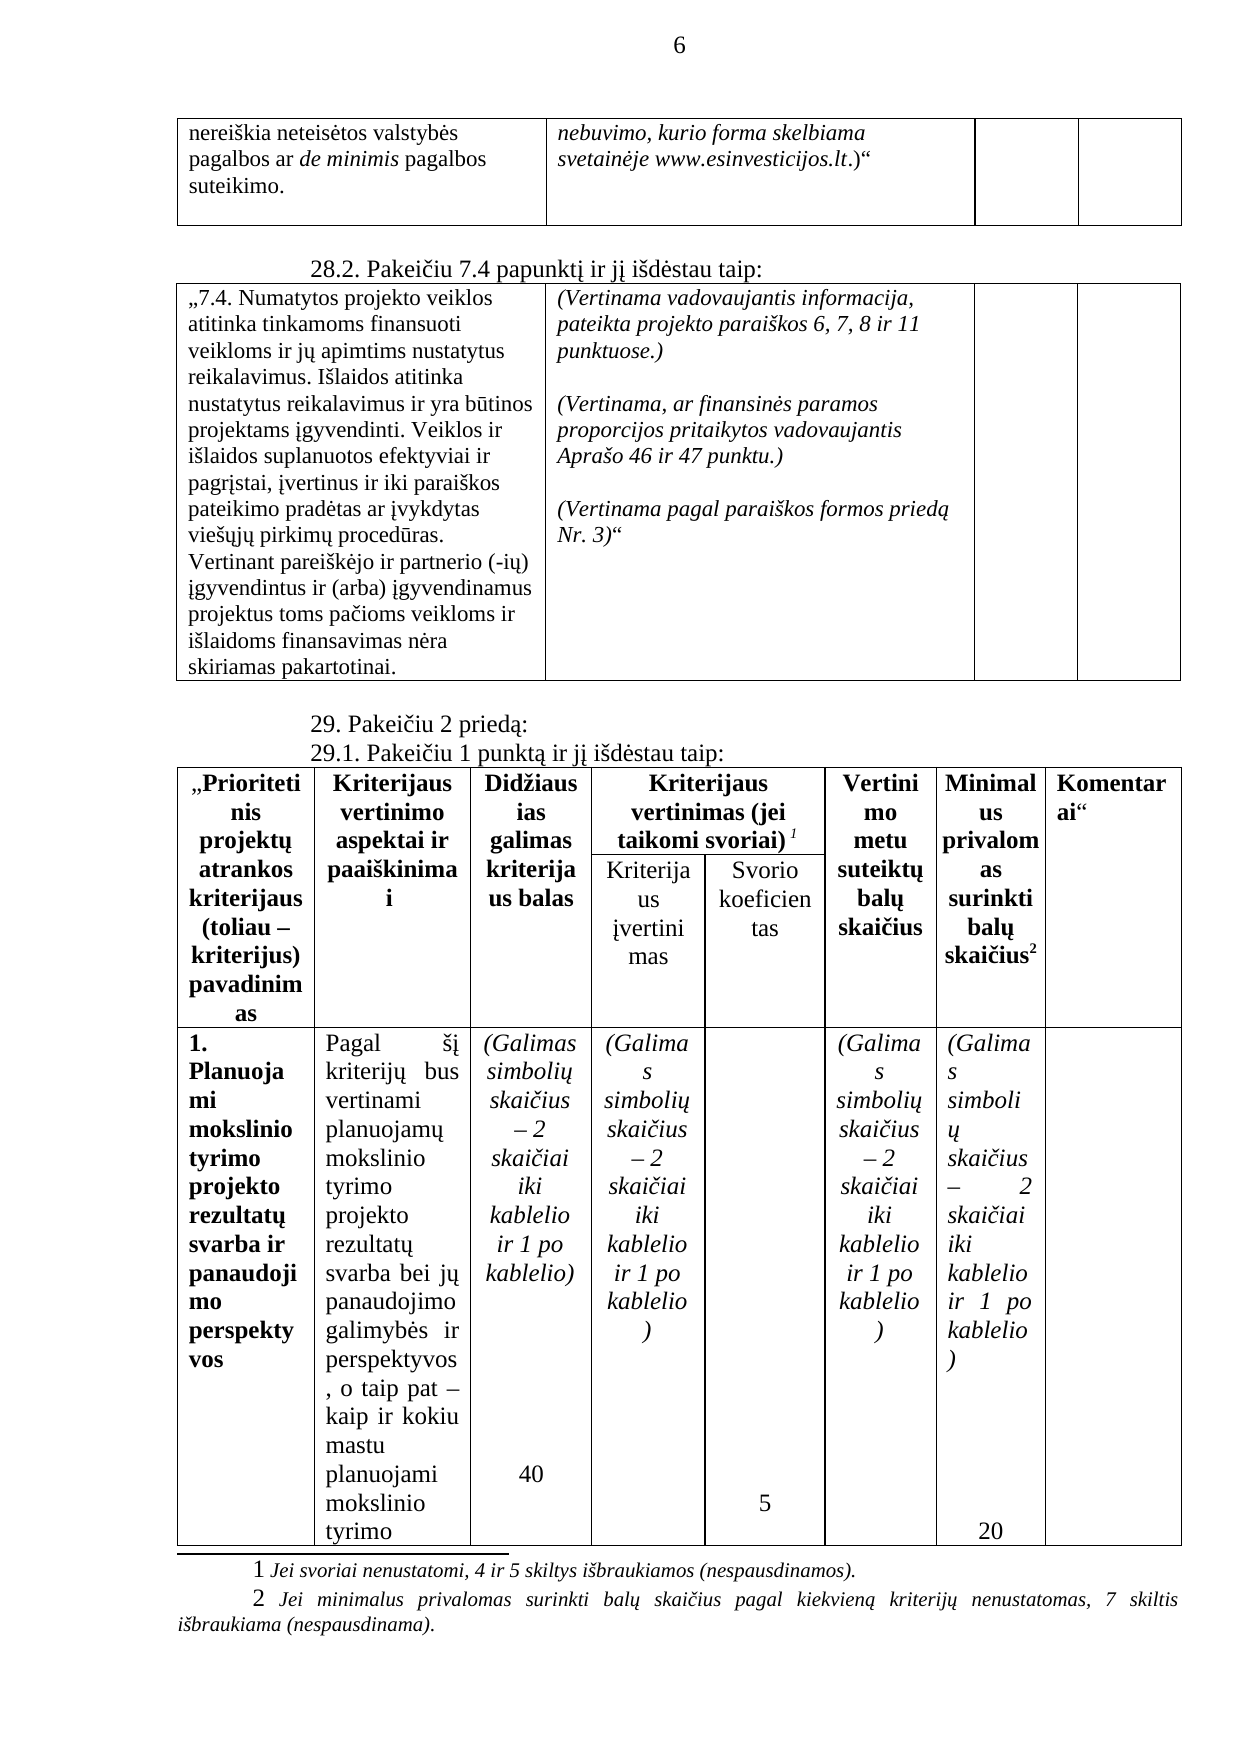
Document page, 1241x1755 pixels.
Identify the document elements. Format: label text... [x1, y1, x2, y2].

text 28.2. Pakeičiu 7.4 papunktį ir jį išdėstau taip: [177, 254, 1181, 283]
table_header Minimalus privalomas surinkti balų skaičius [937, 768, 1045, 1027]
table_header nebuvimo, kurio forma skelbiama svetainėje www.esinvesticijos.lt.)“ [547, 119, 974, 224]
table_header [1079, 119, 1181, 224]
table_header Didžiausias galimas kriterijaus balas [471, 768, 591, 1027]
table_header [1078, 284, 1180, 679]
table_cell [1046, 1028, 1181, 1545]
table_header [975, 284, 1077, 679]
table_cell Kriterijaus įvertinimas [592, 855, 704, 1027]
table_cell Pagal šį kriterijų bus vertinami planuojamų mokslinio tyrimo projekto rezultatų svarba bei jų panaudojimo galimybės ir perspektyvos, o taip pat – kaip ir kokiu mastu planuojami mokslinio tyrimo [315, 1028, 470, 1545]
table_cell Svorio koeficientas [706, 855, 824, 1027]
table_cell (Galimas simbolių skaičius – 2 skaičiai iki kablelio ir 1 po kablelio) 40 [471, 1028, 591, 1545]
table_cell 1. Planuojami mokslinio tyrimo projekto rezultatų svarba ir panaudojimo perspektyvos [178, 1028, 314, 1545]
table_header „Prioritetinis projektų atrankos kriterijaus (toliau – kriterijus) pavadinimas [178, 768, 314, 1027]
table_header (Vertinama vadovaujantis informacija, pateikta projekto paraiškos 6, 7, 8 ir 11 punktuose.) (Vertinama, ar finansinės paramos proporcijos pritaikytos vadovaujantis Aprašo 46 ir 47 punktu.) (Vertinama pagal paraiškos formos priedą Nr. 3)“ [546, 284, 974, 679]
table_cell (Galimas simbolių skaičius – 2 skaičiai iki kablelio ir 1 po kablelio) [592, 1028, 704, 1545]
table_cell 5 [706, 1028, 824, 1545]
table_header „7.4. Numatytos projekto veiklos atitinka tinkamoms finansuoti veikloms ir jų apimtims nustatytus reikalavimus. Išlaidos atitinka nustatytus reikalavimus ir yra būtinos projektams įgyvendinti. Veiklos ir išlaidos suplanuotos efektyviai ir pagrįstai, įvertinus ir iki paraiškos pateikimo pradėtas ar įvykdytas viešųjų pirkimų procedūras. Vertinant pareiškėjo ir partnerio (-ių) įgyvendintus ir (arba) įgyvendinamus projektus toms pačioms veikloms ir išlaidoms finansavimas nėra skiriamas pakartotinai. [177, 284, 545, 679]
text 29. Pakeičiu 2 priedą: [177, 709, 1181, 738]
table_header Komentarai“ [1046, 768, 1181, 1027]
table_header Kriterijaus vertinimas (jei taikomi svoriai) [592, 768, 824, 854]
table_header Vertinimo metu suteiktų balų skaičius [826, 768, 936, 1027]
table_cell (Galimas simbolių skaičius – 2 skaičiai iki kablelio ir 1 po kablelio) [826, 1028, 936, 1545]
table_header Kriterijaus vertinimo aspektai ir paaiškinimai [315, 768, 470, 1027]
table_cell (Galimas simbolių skaičius – 2 skaičiai iki kablelio ir 1 po kablelio) 20 [937, 1028, 1045, 1545]
table_header [976, 119, 1078, 224]
table_header nereiškia neteisėtos valstybės pagalbos ar de minimis pagalbos suteikimo. [178, 119, 546, 224]
text 29.1. Pakeičiu 1 punktą ir jį išdėstau taip: [177, 738, 1181, 767]
